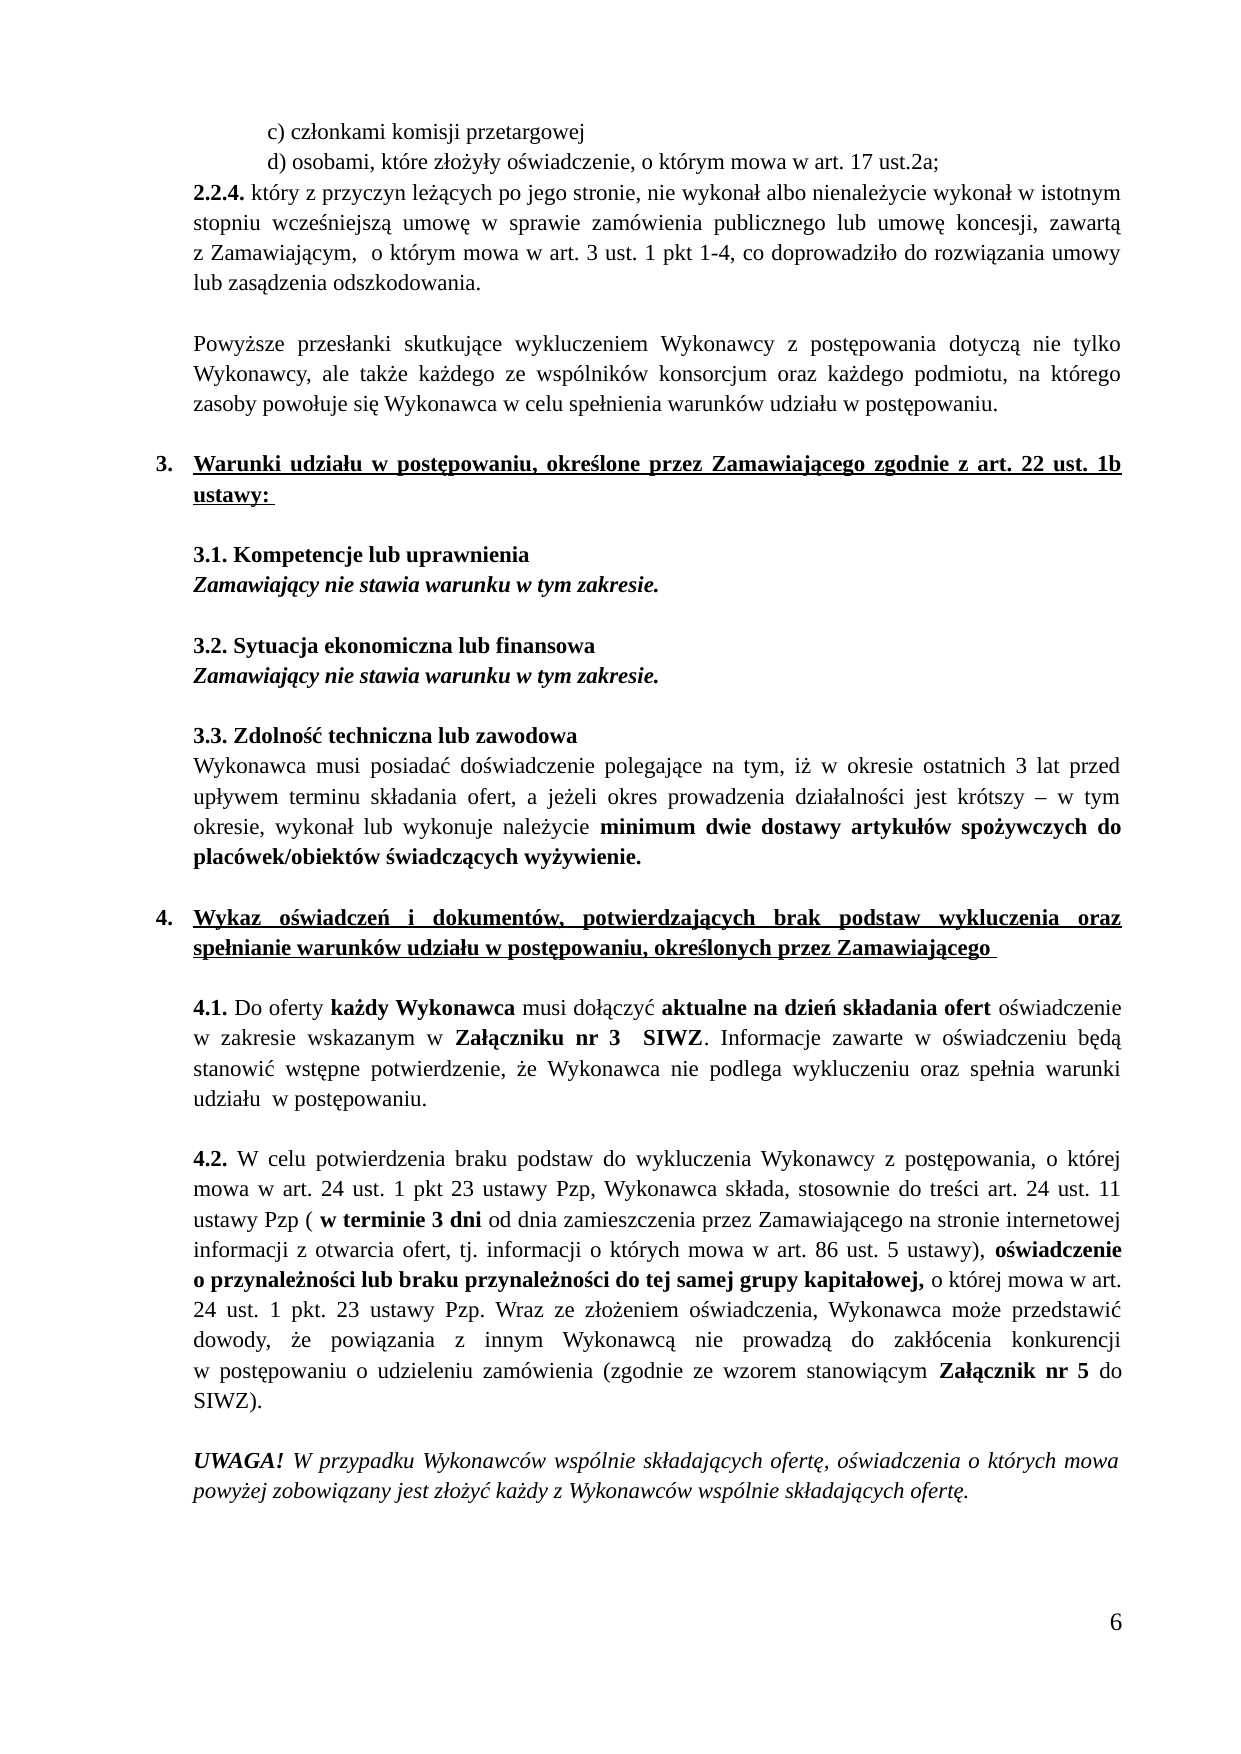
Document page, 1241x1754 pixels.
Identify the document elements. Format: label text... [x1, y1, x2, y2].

list Powyższe przesłanki skutkujące wykluczeniem Wykonawcy z postępowania dotyczą nie tylko Wykonawcy, ale także każdego ze wspólników konsorcjum oraz każdego podmiotu, na którego zasoby powołuje się Wykonawca w celu spełnienia warunków udziału w postępowaniu. [156, 329, 1122, 416]
list Wykonawca musi posiadać doświadczenie polegające na tym, iż w okresie ostatnich 3 lat przed upływem terminu składania ofert, a jeżeli okres prowadzenia działalności jest krótszy – w tym okresie, wykonał lub wykonuje należycie minimum dwie dostawy artykułów spożywczych do placówek/obiektów świadczących wyżywienie. [156, 752, 1122, 869]
list UWAGA! W przypadku Wykonawców wspólnie składających ofertę, oświadczenia o których mowa powyżej zobowiązany jest złożyć każdy z Wykonawców wspólnie składających ofertę. [156, 1447, 1122, 1504]
list 3.1. Kompetencje lub uprawnienia [156, 541, 1122, 567]
list 2.2.4. który z przyczyn leżących po jego stronie, nie wykonał albo nienależycie wykonał w istotnym stopniu wcześniejszą umowę w sprawie zamówienia publicznego lub umowę koncesji, zawartą z Zamawiającym, o którym mowa w art. 3 ust. 1 pkt 1-4, co doprowadziło do rozwiązania umowy lub zasądzenia odszkodowania. [156, 178, 1122, 296]
list Warunki udziału w postępowaniu, określone przez Zamawiającego zgodnie z art. 22 ust. 1b ustawy: [156, 450, 1122, 507]
list Zamawiający nie stawia warunku w tym zakresie. [156, 662, 1122, 688]
list 4.2. W celu potwierdzenia braku podstaw do wykluczenia Wykonawcy z postępowania, o której mowa w art. 24 ust. 1 pkt 23 ustawy Pzp, Wykonawca składa, stosownie do treści art. 24 ust. 11 ustawy Pzp ( w terminie 3 dni od dnia zamieszczenia przez Zamawiającego na stronie internetowej informacji z otwarcia ofert, tj. informacji o których mowa w art. 86 ust. 5 ustawy), oświadczenie o przynależności lub braku przynależności do tej samej grupy kapitałowej, o której mowa w art. 24 ust. 1 pkt. 23 ustawy Pzp. Wraz ze złożeniem oświadczenia, Wykonawca może przedstawić dowody, że powiązania z innym Wykonawcą nie prowadzą do zakłócenia konkurencji w postępowaniu o udzieleniu zamówienia (zgodnie ze wzorem stanowiącym Załącznik nr 5 do SIWZ). [156, 1145, 1122, 1413]
list 3.2. Sytuacja ekonomiczna lub finansowa [156, 632, 1122, 658]
list Zamawiający nie stawia warunku w tym zakresie. [156, 571, 1122, 598]
list d) osobami, które złożyły oświadczenie, o którym mowa w art. 17 ust.2a; [156, 148, 1122, 175]
list 3.3. Zdolność techniczna lub zawodowa [156, 722, 1122, 749]
list c) członkami komisji przetargowej [156, 118, 1122, 144]
list Wykaz oświadczeń i dokumentów, potwierdzających brak podstaw wykluczenia oraz spełnianie warunków udziału w postępowaniu, określonych przez Zamawiającego [156, 903, 1122, 960]
list 4.1. Do oferty każdy Wykonawca musi dołączyć aktualne na dzień składania ofert oświadczenie w zakresie wskazanym w Załączniku nr 3 SIWZ. Informacje zawarte w oświadczeniu będą stanowić wstępne potwierdzenie, że Wykonawca nie podlega wykluczeniu oraz spełnia warunki udziału w postępowaniu. [156, 994, 1122, 1111]
